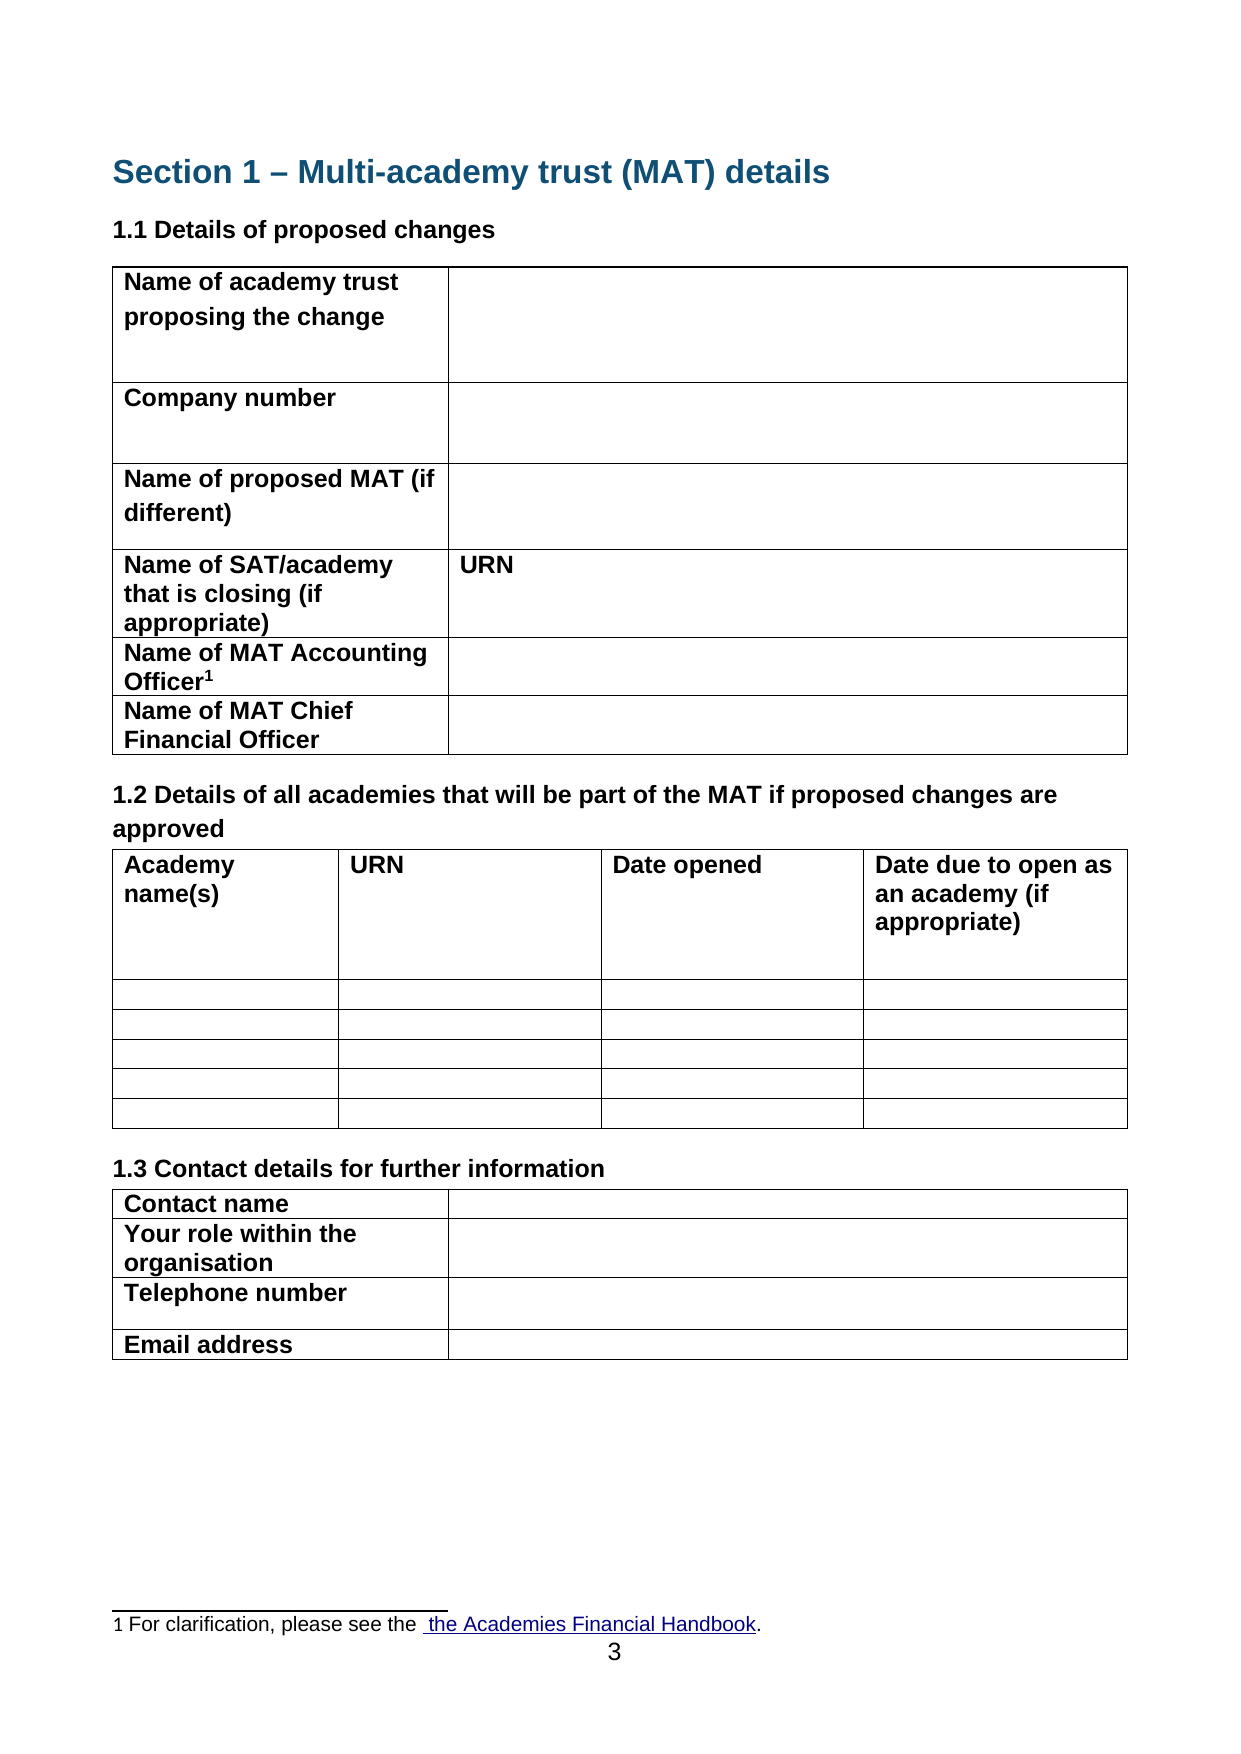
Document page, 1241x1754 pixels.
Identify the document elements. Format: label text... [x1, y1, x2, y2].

table_cell [339, 1010, 601, 1038]
table_header Name of academy trust proposing the change [113, 268, 448, 382]
table_cell [113, 1040, 338, 1068]
table_cell [864, 980, 1127, 1009]
table_cell Name of SAT/academy that is closing (if appropriate) [113, 550, 448, 637]
table_cell [449, 1278, 1127, 1329]
table_header [449, 268, 1127, 382]
text 1.2 Details of all academies that will be part of the MAT if proposed changes are approved [112, 780, 1128, 843]
table_cell [864, 1099, 1127, 1128]
table_header Academy name(s) [113, 850, 338, 979]
table_cell Name of MAT Chief Financial Officer [113, 696, 448, 754]
table_cell [339, 980, 601, 1009]
text 1.3 Contact details for further information [112, 1154, 1128, 1183]
table_cell [339, 1099, 601, 1128]
table_cell [602, 1099, 863, 1128]
table_cell [113, 1099, 338, 1128]
table_header [449, 1190, 1127, 1218]
table_cell [602, 1069, 863, 1098]
table_cell [449, 464, 1127, 549]
table_cell Name of MAT Accounting Officer [113, 638, 448, 695]
table_cell Company number [113, 383, 448, 463]
table_cell [864, 1010, 1127, 1038]
table_cell [449, 1219, 1127, 1277]
table_cell [864, 1040, 1127, 1068]
table_cell [113, 1069, 338, 1098]
table_cell [864, 1069, 1127, 1098]
table_cell [339, 1069, 601, 1098]
table_cell [449, 638, 1127, 695]
table_header Date due to open as an academy (if appropriate) [864, 850, 1127, 979]
table_cell [449, 1330, 1127, 1359]
table_cell Name of proposed MAT (if different) [113, 464, 448, 549]
table_cell [602, 980, 863, 1009]
table_cell [449, 383, 1127, 463]
table_header Date opened [602, 850, 863, 979]
table_cell [113, 1010, 338, 1038]
table_cell URN [449, 550, 1127, 637]
table_cell [113, 980, 338, 1009]
table_header URN [339, 850, 601, 979]
table_cell [339, 1040, 601, 1068]
table_cell Telephone number [113, 1278, 448, 1329]
table_cell Your role within the organisation [113, 1219, 448, 1277]
subtitle Section 1 – Multi-academy trust (MAT) details [112, 152, 1128, 190]
text 1.1 Details of proposed changes [112, 215, 1128, 244]
table_header Contact name [113, 1190, 448, 1218]
table_cell [449, 696, 1127, 754]
table_cell Email address [113, 1330, 448, 1359]
table_cell [602, 1040, 863, 1068]
table_cell [602, 1010, 863, 1038]
